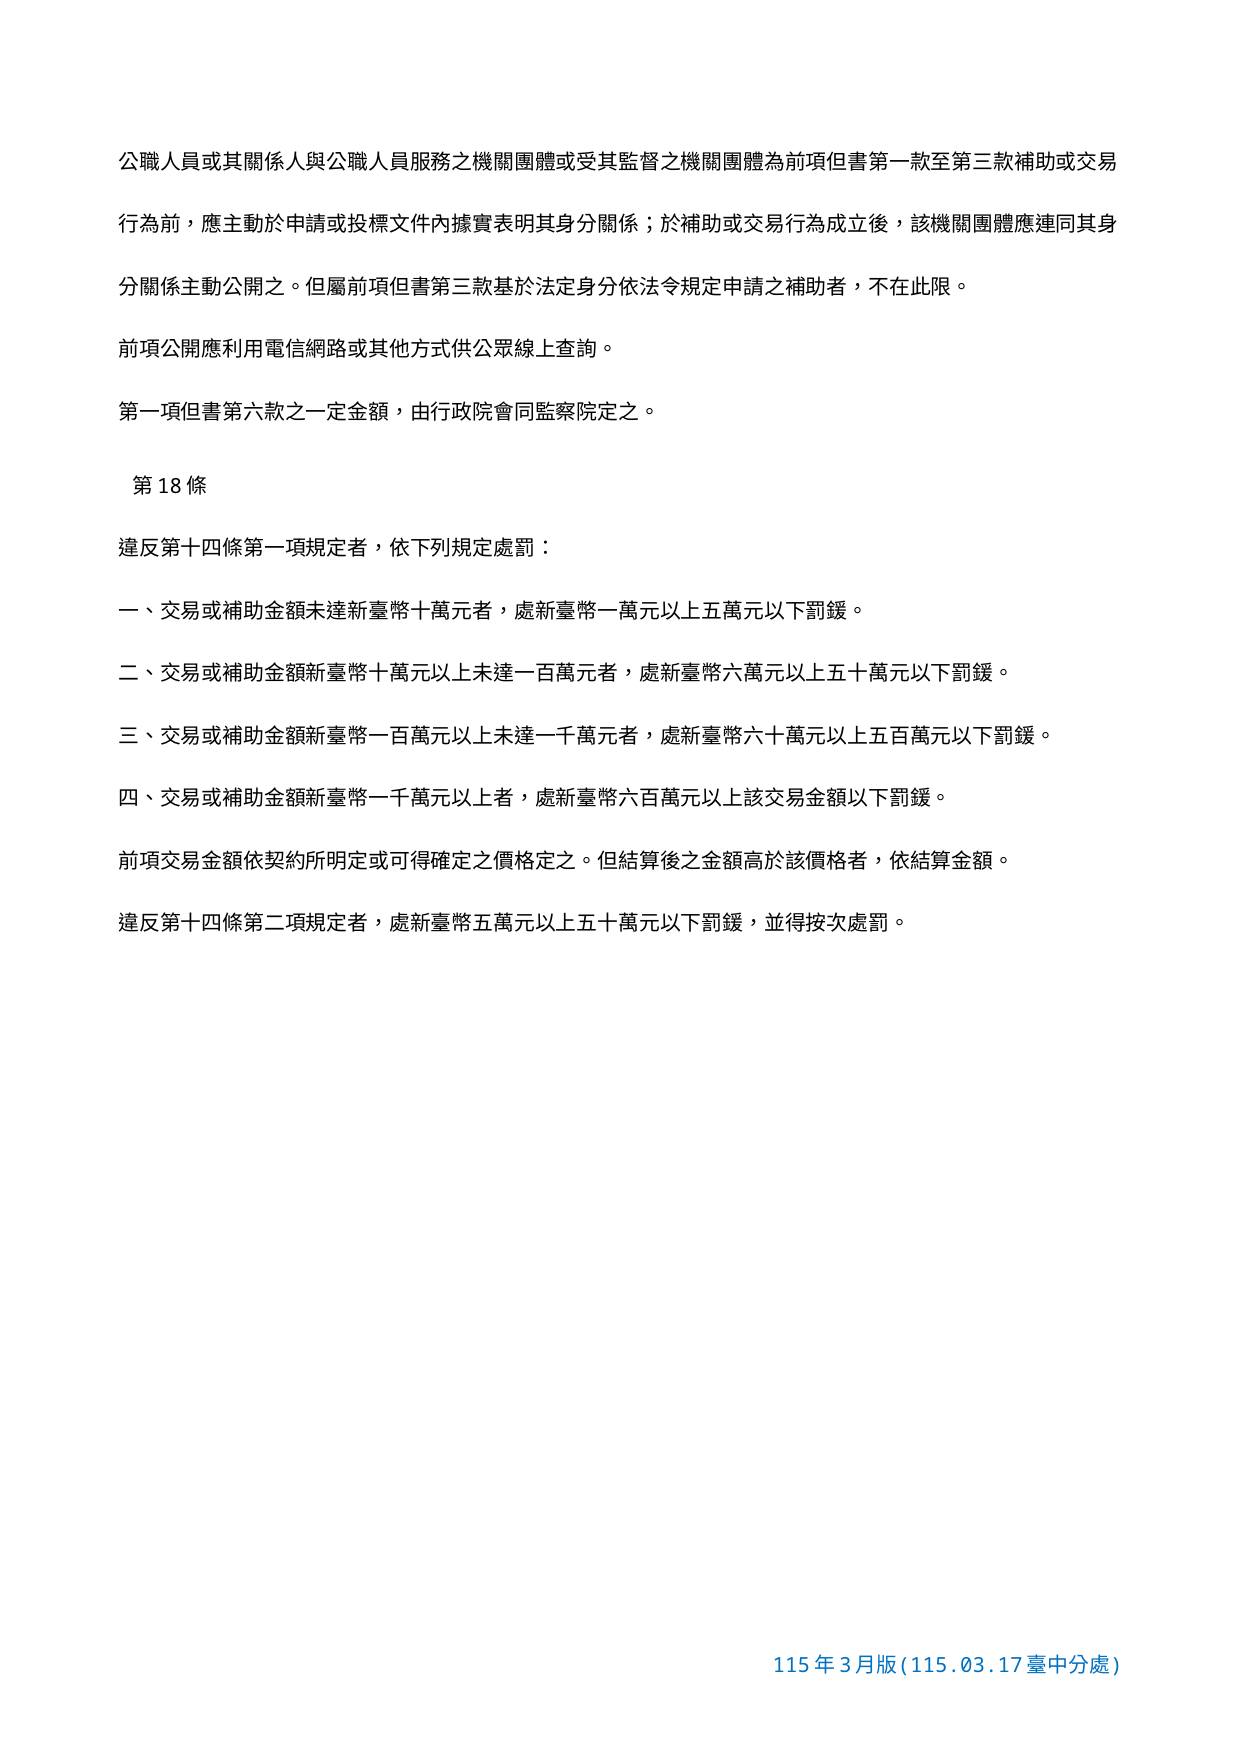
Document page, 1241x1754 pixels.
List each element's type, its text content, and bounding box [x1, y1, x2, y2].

text 一、交易或補助金額未達新臺幣十萬元者，處新臺幣一萬元以上五萬元以下罰鍰。 [118, 567, 1122, 630]
text 三、交易或補助金額新臺幣一百萬元以上未達一千萬元者，處新臺幣六十萬元以上五百萬元以下罰鍰。 [118, 692, 1122, 755]
text 第一項但書第六款之一定金額，由行政院會同監察院定之。 [118, 369, 1122, 431]
text 公職人員或其關係人與公職人員服務之機關團體或受其監督之機關團體為前項但書第一款至第三款補助或交易行為前，應主動於申請或投標文件內據實表明其身分關係；於補助或交易行為成立後，該機關團體應連同其身分關係主動公開之。但屬前項但書第三款基於法定身分依法令規定申請之補助者，不在此限。 [118, 119, 1122, 306]
text 二、交易或補助金額新臺幣十萬元以上未達一百萬元者，處新臺幣六萬元以上五十萬元以下罰鍰。 [118, 630, 1122, 692]
text 前項公開應利用電信網路或其他方式供公眾線上查詢。 [118, 306, 1122, 369]
text 前項交易金額依契約所明定或可得確定之價格定之。但結算後之金額高於該價格者，依結算金額。 [118, 817, 1122, 880]
text 第18條 [44, 442, 1216, 505]
text 四、交易或補助金額新臺幣一千萬元以上者，處新臺幣六百萬元以上該交易金額以下罰鍰。 [118, 755, 1122, 817]
text 違反第十四條第二項規定者，處新臺幣五萬元以上五十萬元以下罰鍰，並得按次處罰。 [118, 880, 1122, 942]
text 違反第十四條第一項規定者，依下列規定處罰： [118, 505, 1122, 567]
